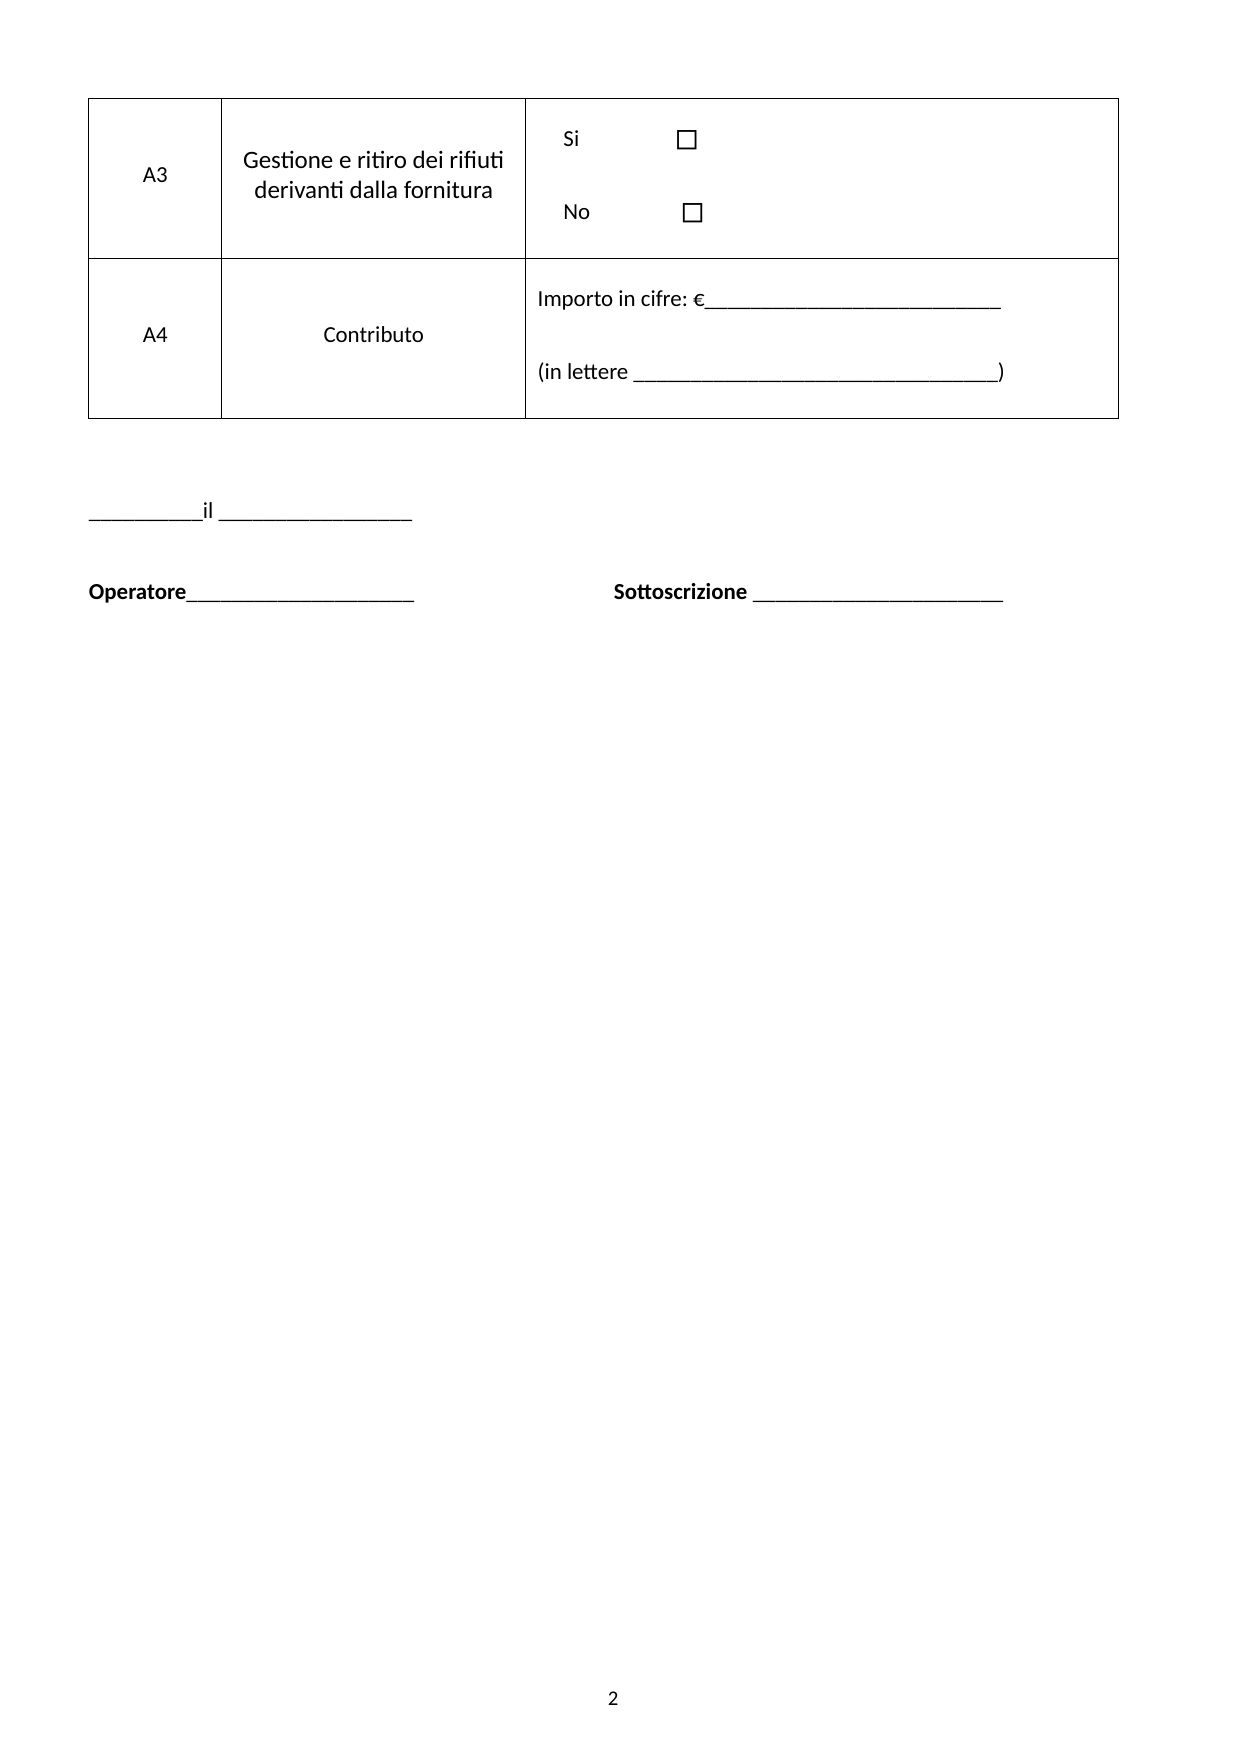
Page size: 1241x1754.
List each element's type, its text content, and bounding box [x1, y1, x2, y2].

table_cell A4 [89, 259, 221, 418]
table_cell A3 [89, 99, 221, 258]
table_cell Contributo [222, 259, 525, 418]
table_cell Gestione e ritiro dei rifiuti derivanti dalla fornitura [222, 99, 525, 258]
text Operatore____________________ Sottoscrizione ______________________ [89, 577, 1137, 605]
text __________il _________________ [89, 496, 1137, 524]
table_cell Si ⃞ No ⃞ [526, 99, 1118, 258]
table_cell Importo in cifre: €__________________________ (in lettere ________________________________) [526, 259, 1118, 418]
